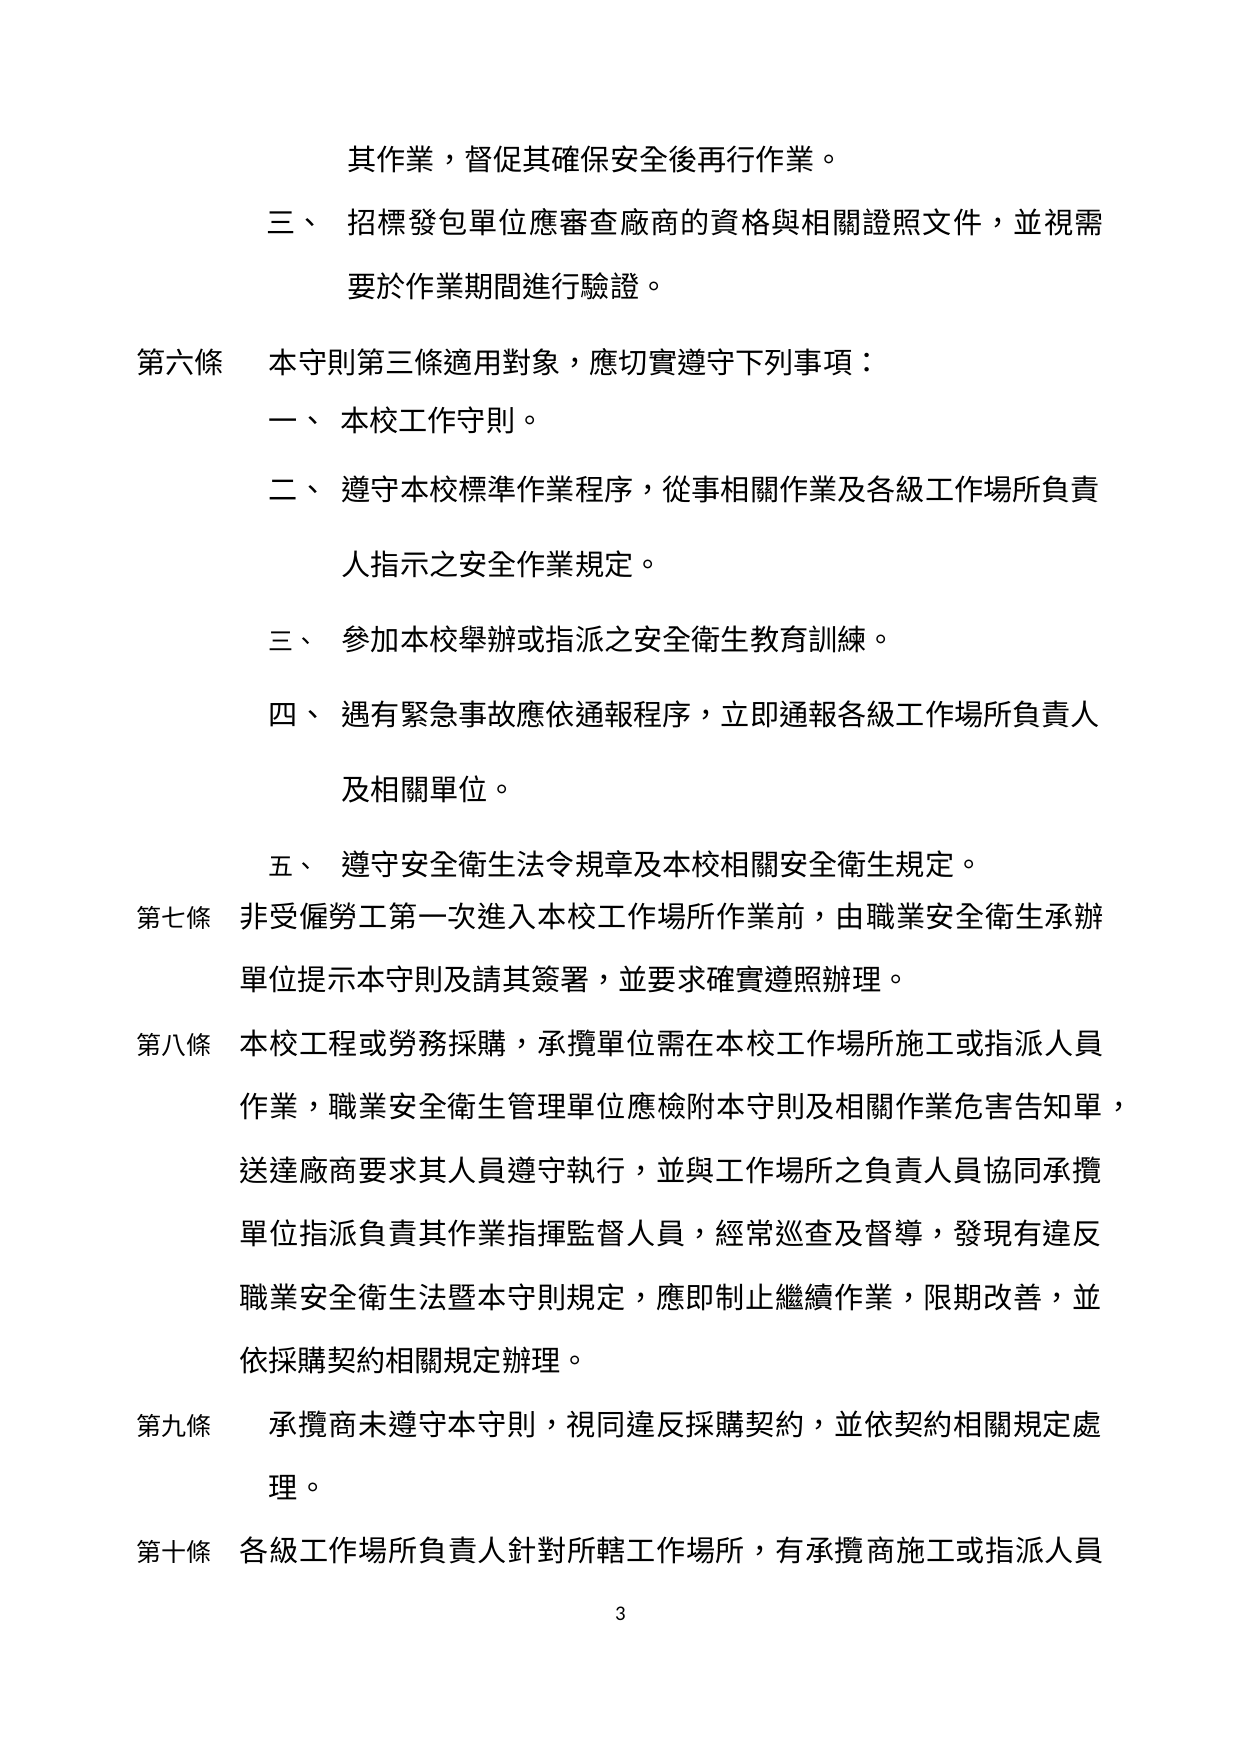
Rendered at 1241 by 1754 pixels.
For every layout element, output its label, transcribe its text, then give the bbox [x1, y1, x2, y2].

list 各級工作場所負責人針對所轄工作場所，有承攬商施工或指派人員 [136, 1528, 1104, 1570]
list 本校工程或勞務採購，承攬單位需在本校工作場所施工或指派人員作業，職業安全衛生管理單位應檢附本守則及相關作業危害告知單，送達廠商要求其人員遵守執行，並與工作場所之負責人員協同承攬單位指派負責其作業指揮監督人員，經常巡查及督導，發現有違反職業安全衛生法暨本守則規定，應即制止繼續作業，限期改善，並依採購契約相關規定辦理。 [136, 1020, 1104, 1380]
list 本校工作守則。 [269, 385, 1104, 443]
list 遇有緊急事故應依通報程序，立即通報各級工作場所負責人及相關單位。 [269, 668, 1104, 818]
list 參加本校舉辦或指派之安全衛生教育訓練。 [269, 593, 1104, 668]
list 遵守安全衛生法令規章及本校相關安全衛生規定。 [269, 818, 1104, 893]
list 其作業，督促其確保安全後再行作業。 [266, 137, 1104, 179]
list 本守則第三條適用對象，應切實遵守下列事項： [136, 327, 1104, 385]
list 非受僱勞工第一次進入本校工作場所作業前，由職業安全衛生承辦單位提示本守則及請其簽署，並要求確實遵照辦理。 [136, 893, 1104, 999]
list 承攬商未遵守本守則，視同違反採購契約，並依契約相關規定處理。 [136, 1401, 1104, 1507]
list 招標發包單位應審查廠商的資格與相關證照文件，並視需要於作業期間進行驗證。 [266, 200, 1104, 306]
list 遵守本校標準作業程序，從事相關作業及各級工作場所負責人指示之安全作業規定。 [269, 443, 1104, 593]
